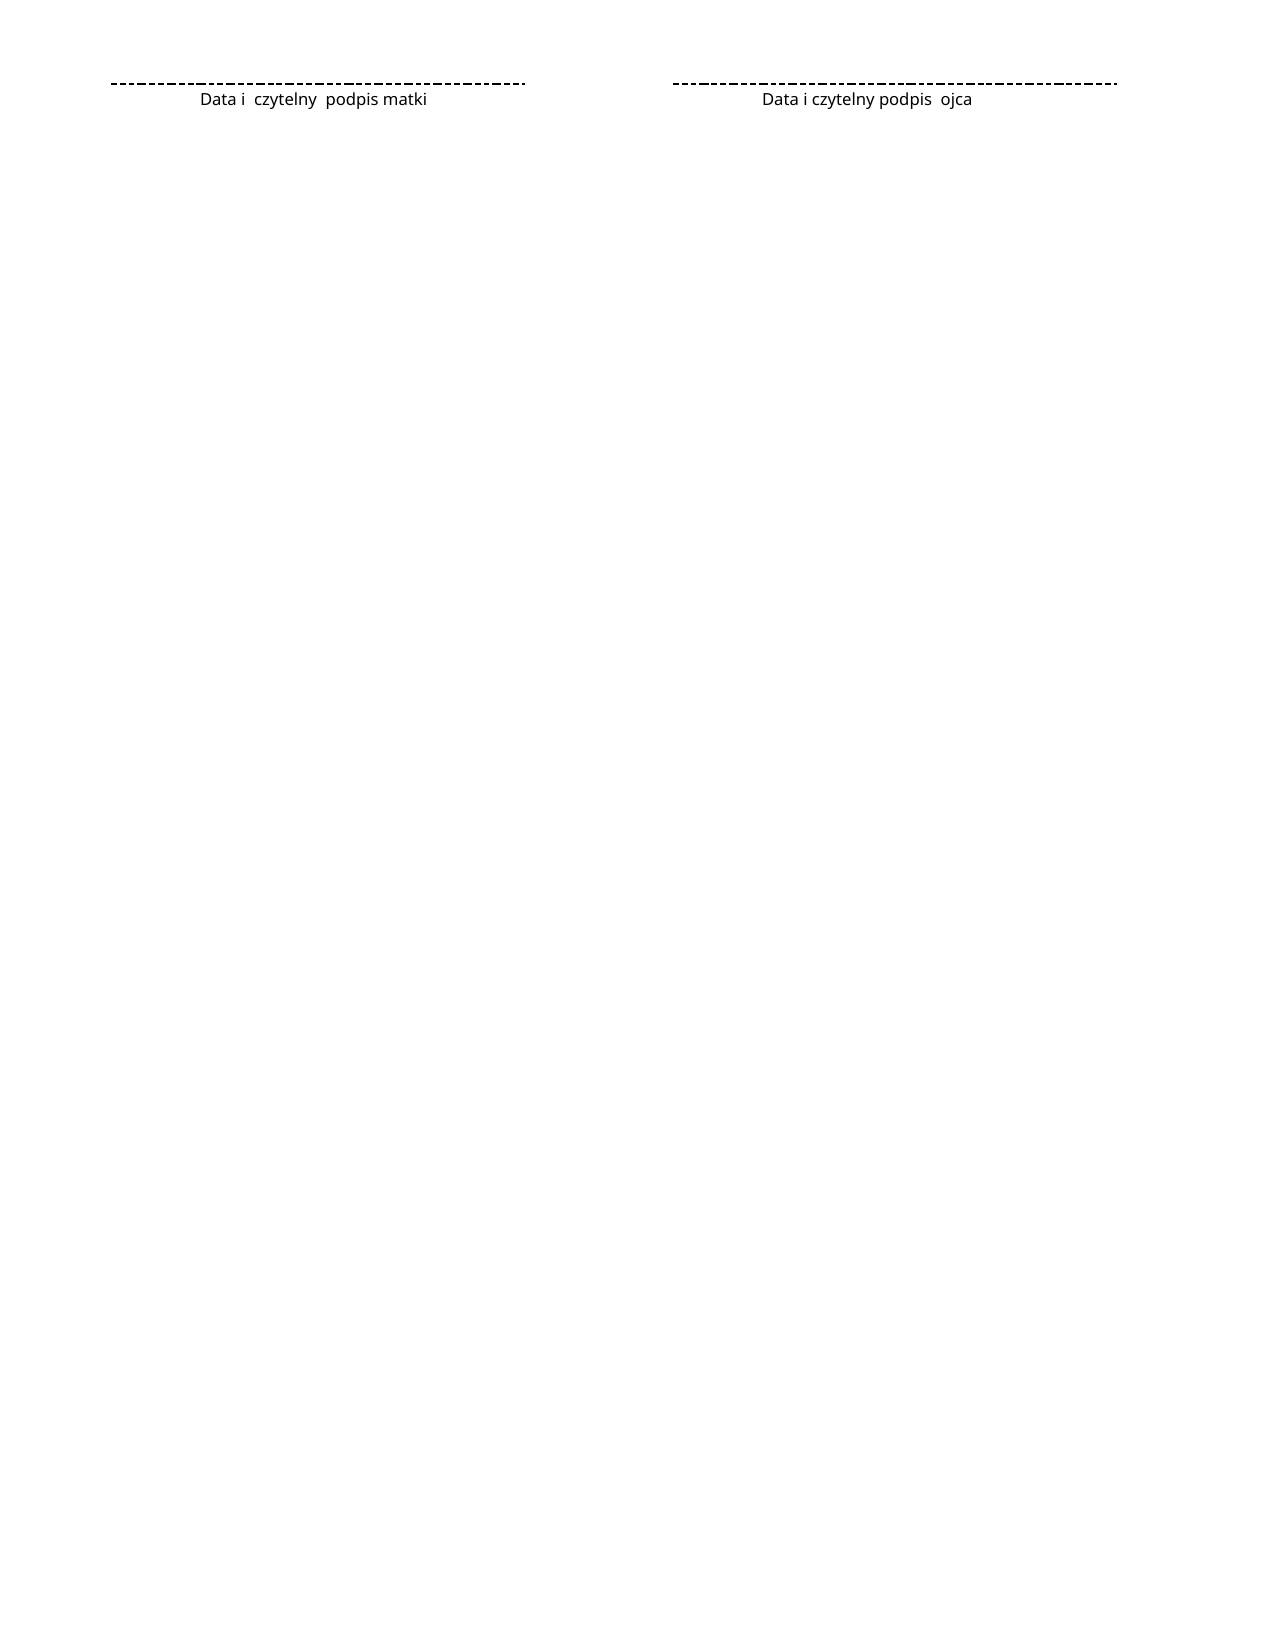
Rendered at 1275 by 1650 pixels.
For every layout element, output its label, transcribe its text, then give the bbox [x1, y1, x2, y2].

text Data i czytelny podpis matki Data i czytelny podpis ojca [170, 88, 1176, 110]
